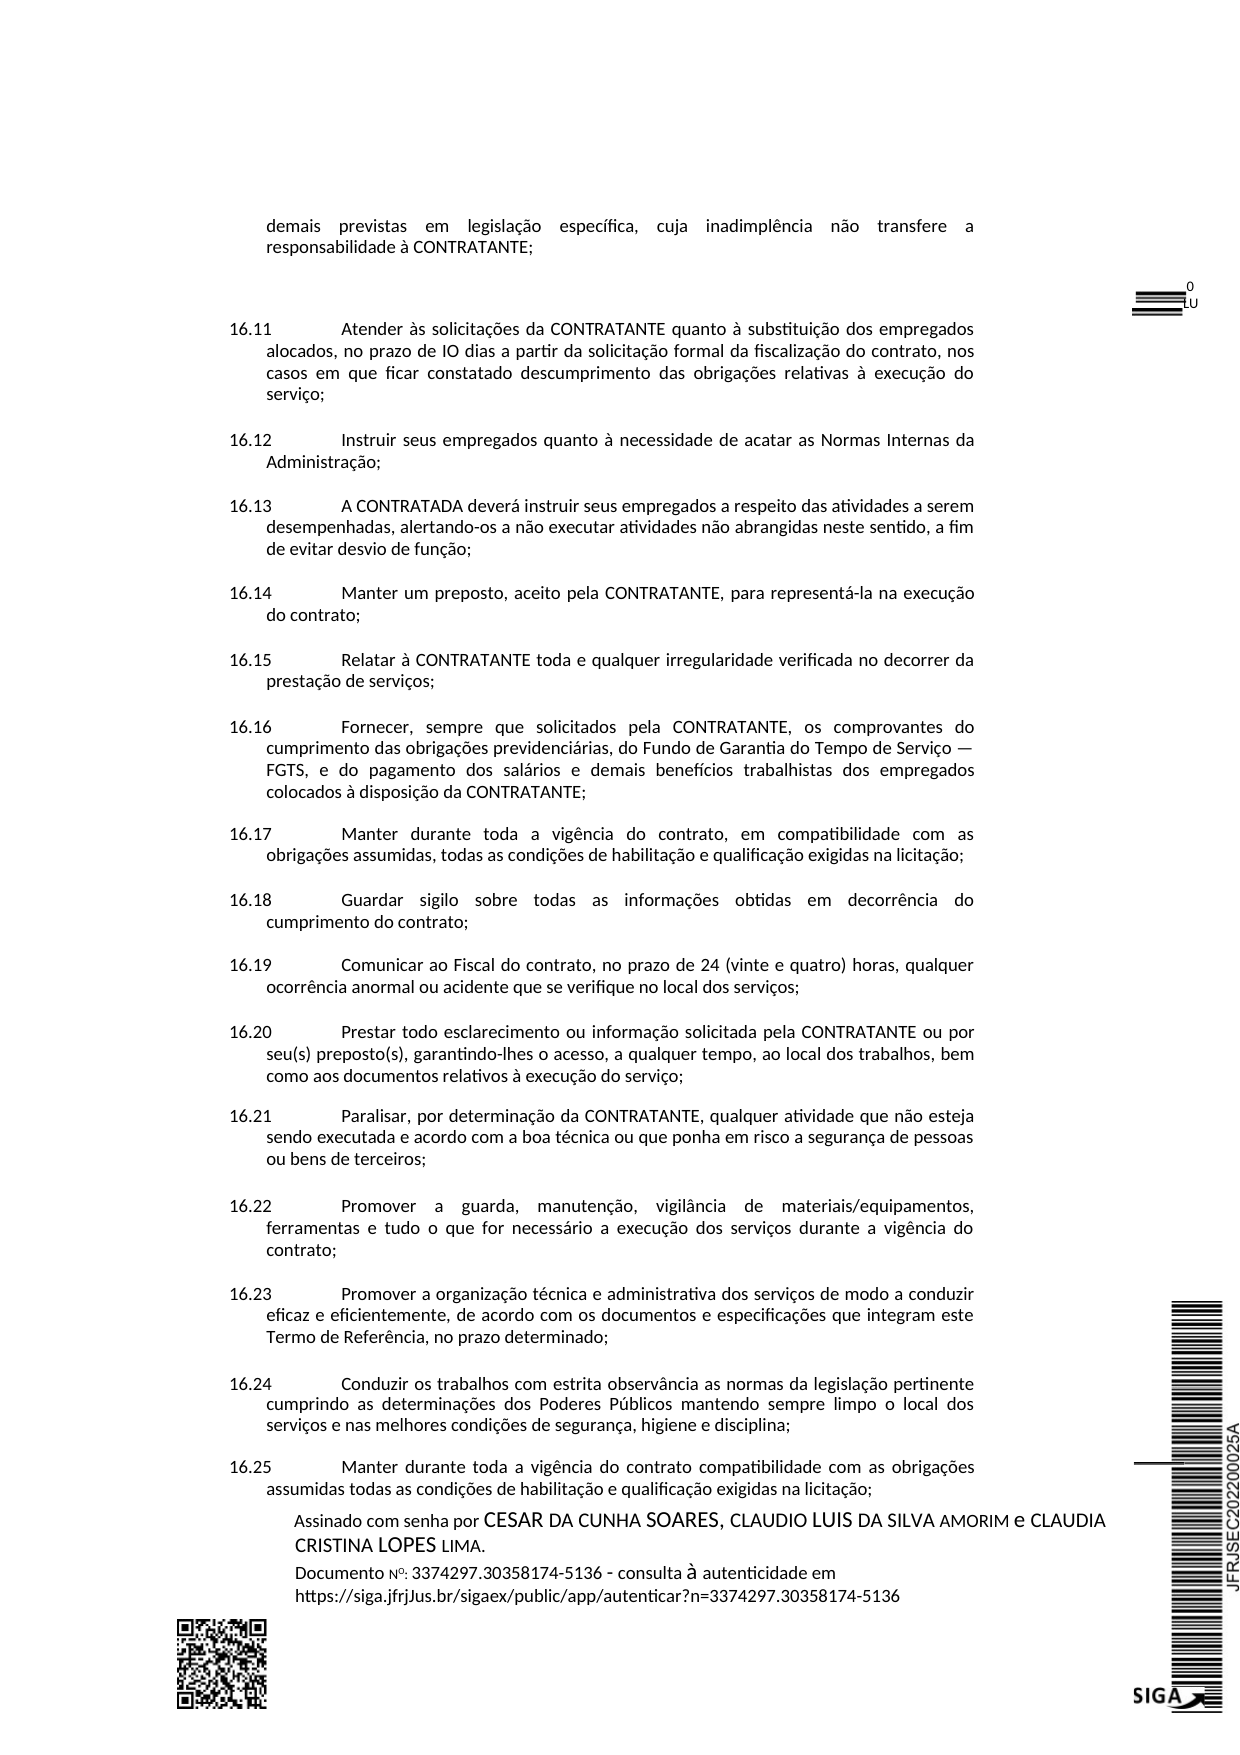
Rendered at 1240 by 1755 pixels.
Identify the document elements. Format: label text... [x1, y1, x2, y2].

list Atender às solicitações da CONTRATANTE quanto à substituição dos empregados alocados, no prazo de IO dias a partir da solicitação formal da fiscalização do contrato, nos casos em que ficar constatado descumprimento das obrigações relativas à execução do serviço; [229, 318, 975, 406]
text 0 LU [1128, 273, 1202, 315]
list Prestar todo esclarecimento ou informação solicitada pela CONTRATANTE ou por seu(s) preposto(s), garantindo-lhes o acesso, a qualquer tempo, ao local dos trabalhos, bem como aos documentos relativos à execução do serviço; [229, 1021, 975, 1087]
list Guardar sigilo sobre todas as informações obtidas em decorrência do cumprimento do contrato; [229, 889, 975, 933]
list demais previstas em legislação específica, cuja inadimplência não transfere a responsabilidade à CONTRATANTE; [229, 215, 975, 259]
list Relatar à CONTRATANTE toda e qualquer irregularidade verificada no decorrer da prestação de serviços; [229, 649, 975, 692]
list Paralisar, por determinação da CONTRATANTE, qualquer atividade que não esteja sendo executada e acordo com a boa técnica ou que ponha em risco a segurança de pessoas ou bens de terceiros; [229, 1105, 975, 1170]
list Fornecer, sempre que solicitados pela CONTRATANTE, os comprovantes do cumprimento das obrigações previdenciárias, do Fundo de Garantia do Tempo de Serviço — FGTS, e do pagamento dos salários e demais benefícios trabalhistas dos empregados colocados à disposição da CONTRATANTE; [229, 716, 975, 803]
list Manter um preposto, aceito pela CONTRATANTE, para representá-la na execução do contrato; [229, 582, 975, 626]
list Instruir seus empregados quanto à necessidade de acatar as Normas Internas da Administração; [229, 429, 975, 473]
list Comunicar ao Fiscal do contrato, no prazo de 24 (vinte e quatro) horas, qualquer ocorrência anormal ou acidente que se verifique no local dos serviços; [229, 954, 975, 998]
list Manter durante toda a vigência do contrato compatibilidade com as obrigações assumidas todas as condições de habilitação e qualificação exigidas na licitação; [229, 1456, 975, 1500]
list Conduzir os trabalhos com estrita observância as normas da legislação pertinente cumprindo as determinações dos Poderes Públicos mantendo sempre limpo o local dos serviços e nas melhores condições de segurança, higiene e disciplina; [229, 1374, 975, 1436]
list A CONTRATADA deverá instruir seus empregados a respeito das atividades a serem desempenhadas, alertando-os a não executar atividades não abrangidas neste sentido, a fim de evitar desvio de função; [229, 495, 975, 560]
list Promover a organização técnica e administrativa dos serviços de modo a conduzir eficaz e eficientemente, de acordo com os documentos e especificações que integram este Termo de Referência, no prazo determinado; [229, 1283, 975, 1348]
list Promover a guarda, manutenção, vigilância de materiais/equipamentos, ferramentas e tudo o que for necessário a execução dos serviços durante a vigência do contrato; [229, 1195, 975, 1261]
list Manter durante toda a vigência do contrato, em compatibilidade com as obrigações assumidas, todas as condições de habilitação e qualificação exigidas na licitação; [229, 822, 975, 866]
